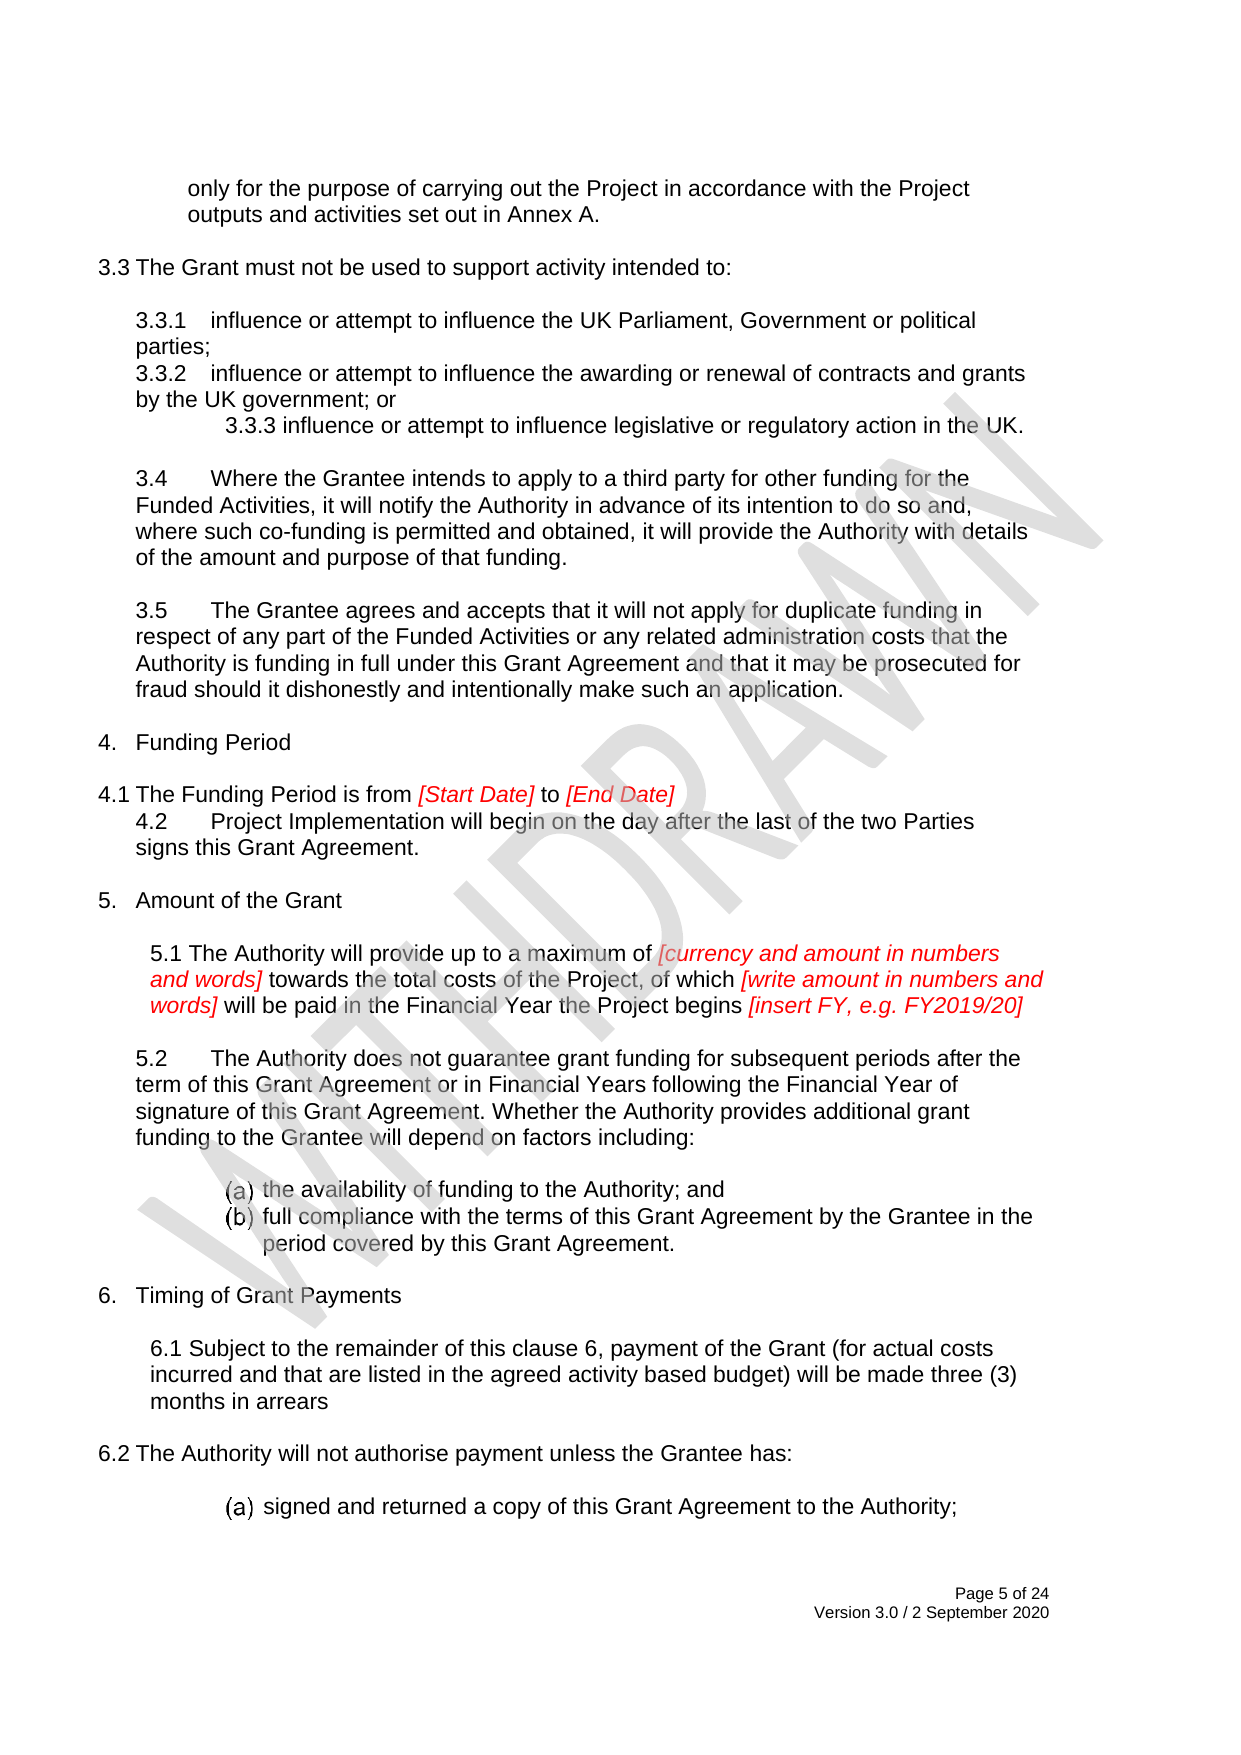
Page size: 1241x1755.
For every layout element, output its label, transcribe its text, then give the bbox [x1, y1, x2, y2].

list The Authority does not guarantee grant funding for subsequent periods after the term of this Grant Agreement or in Financial Years following the Financial Year of signature of this Grant Agreement. Whether the Authority provides additional grant funding to the Grantee will depend on factors including: [405, 1045, 1023, 1151]
text the availability of funding to the Authority; and [272, 1177, 331, 1203]
list Project Implementation will begin on the day after the last of the two Parties signs this Grant Agreement. [521, 834, 614, 861]
list The Grantee agrees and accepts that it will not apply for duplicate funding in respect of any part of the Funded Activities or any related administration costs that the Authority is funding in full under this Grant Agreement and that it may be prosecuted for fraud should it dishonestly and intentionally make such an application. [135, 597, 886, 702]
text the availability of funding to the Authority; and [425, 1177, 1105, 1203]
text only for the purpose of carrying out the Project in accordance with the Project outputs and activities set out in Annex A. [187, 175, 972, 228]
list Project Implementation will begin on the day after the last of the two Parties signs this Grant Agreement. [682, 808, 1013, 861]
list The Authority will provide up to a maximum of [currency and amount in numbers and words] towards the total costs of the Project, of which [write amount in numbers and words] will be paid in the Financial Year the Project begins [insert FY, e.g. FY2019/20] [527, 939, 1045, 1019]
text full compliance with the terms of this Grant Agreement by the Grantee in the period covered by this Grant Agreement. [355, 1203, 1035, 1256]
list Where the Grantee intends to apply to a third party for other funding for the Funded Activities, it will notify the Authority in advance of its intention to do so and, where such co-funding is permitted and obtained, it will provide the Authority with details of the amount and purpose of that funding. [135, 465, 981, 571]
list Amount of the Grant [98, 887, 471, 913]
list The Grantee agrees and accepts that it will not apply for duplicate funding in respect of any part of the Funded Activities or any related administration costs that the Authority is funding in full under this Grant Agreement and that it may be prosecuted for fraud should it dishonestly and intentionally make such an application. [846, 597, 1041, 702]
list The Funding Period is from [Start Date] to [End Date] [787, 782, 1105, 808]
list [662, 729, 747, 755]
list [666, 887, 726, 913]
text signed and returned a copy of this Grant Agreement to the Authority; [261, 1493, 959, 1519]
list influence or attempt to influence the awarding or renewal of contracts and grants by the UK government; or [135, 360, 1028, 412]
list Where the Grantee intends to apply to a third party for other funding for the Funded Activities, it will notify the Authority in advance of its intention to do so and, where such co-funding is permitted and obtained, it will provide the Authority with details of the amount and purpose of that funding. [929, 492, 1037, 571]
list influence or attempt to influence the UK Parliament, Government or political parties; [135, 307, 1048, 359]
list influence or attempt to influence legislative or regulatory action in the UK. [977, 412, 1105, 439]
list Project Implementation will begin on the day after the last of the two Parties signs this Grant Agreement. [135, 808, 674, 861]
list Timing of Grant Payments [98, 1282, 282, 1308]
list The Funding Period is from [Start Date] to [End Date] [625, 782, 687, 808]
list The Authority does not guarantee grant funding for subsequent periods after the term of this Grant Agreement or in Financial Years following the Financial Year of signature of this Grant Agreement. Whether the Authority provides additional grant funding to the Grantee will depend on factors including: [135, 1045, 481, 1151]
list The Funding Period is from [Start Date] to [End Date] [98, 782, 621, 808]
list [543, 887, 656, 913]
text full compliance with the terms of this Grant Agreement by the Grantee in the period covered by this Grant Agreement. [262, 1203, 358, 1256]
list [730, 887, 1105, 913]
list Timing of Grant Payments [306, 1282, 1105, 1308]
list [809, 740, 847, 755]
list The Grant must not be used to support activity intended to: [98, 254, 1105, 281]
list [845, 729, 1105, 755]
list influence or attempt to influence legislative or regulatory action in the UK. [225, 412, 977, 439]
text the availability of funding to the Authority; and [338, 1177, 421, 1203]
list The Funding Period is from [Start Date] to [End Date] [704, 782, 779, 808]
list [626, 747, 663, 755]
list Subject to the remainder of this clause 6, payment of the Grant (for actual costs incurred and that are listed in the agreed activity based budget) will be made three (3) months in arrears [150, 1335, 1018, 1414]
list Funding Period [98, 729, 619, 755]
list The Authority will provide up to a maximum of [currency and amount in numbers and words] towards the total costs of the Project, of which [write amount in numbers and words] will be paid in the Financial Year the Project begins [insert FY, e.g. FY2019/20] [150, 939, 517, 1019]
list The Authority will not authorise payment unless the Grantee has: [98, 1440, 1105, 1467]
list [475, 887, 539, 913]
list [754, 729, 803, 755]
